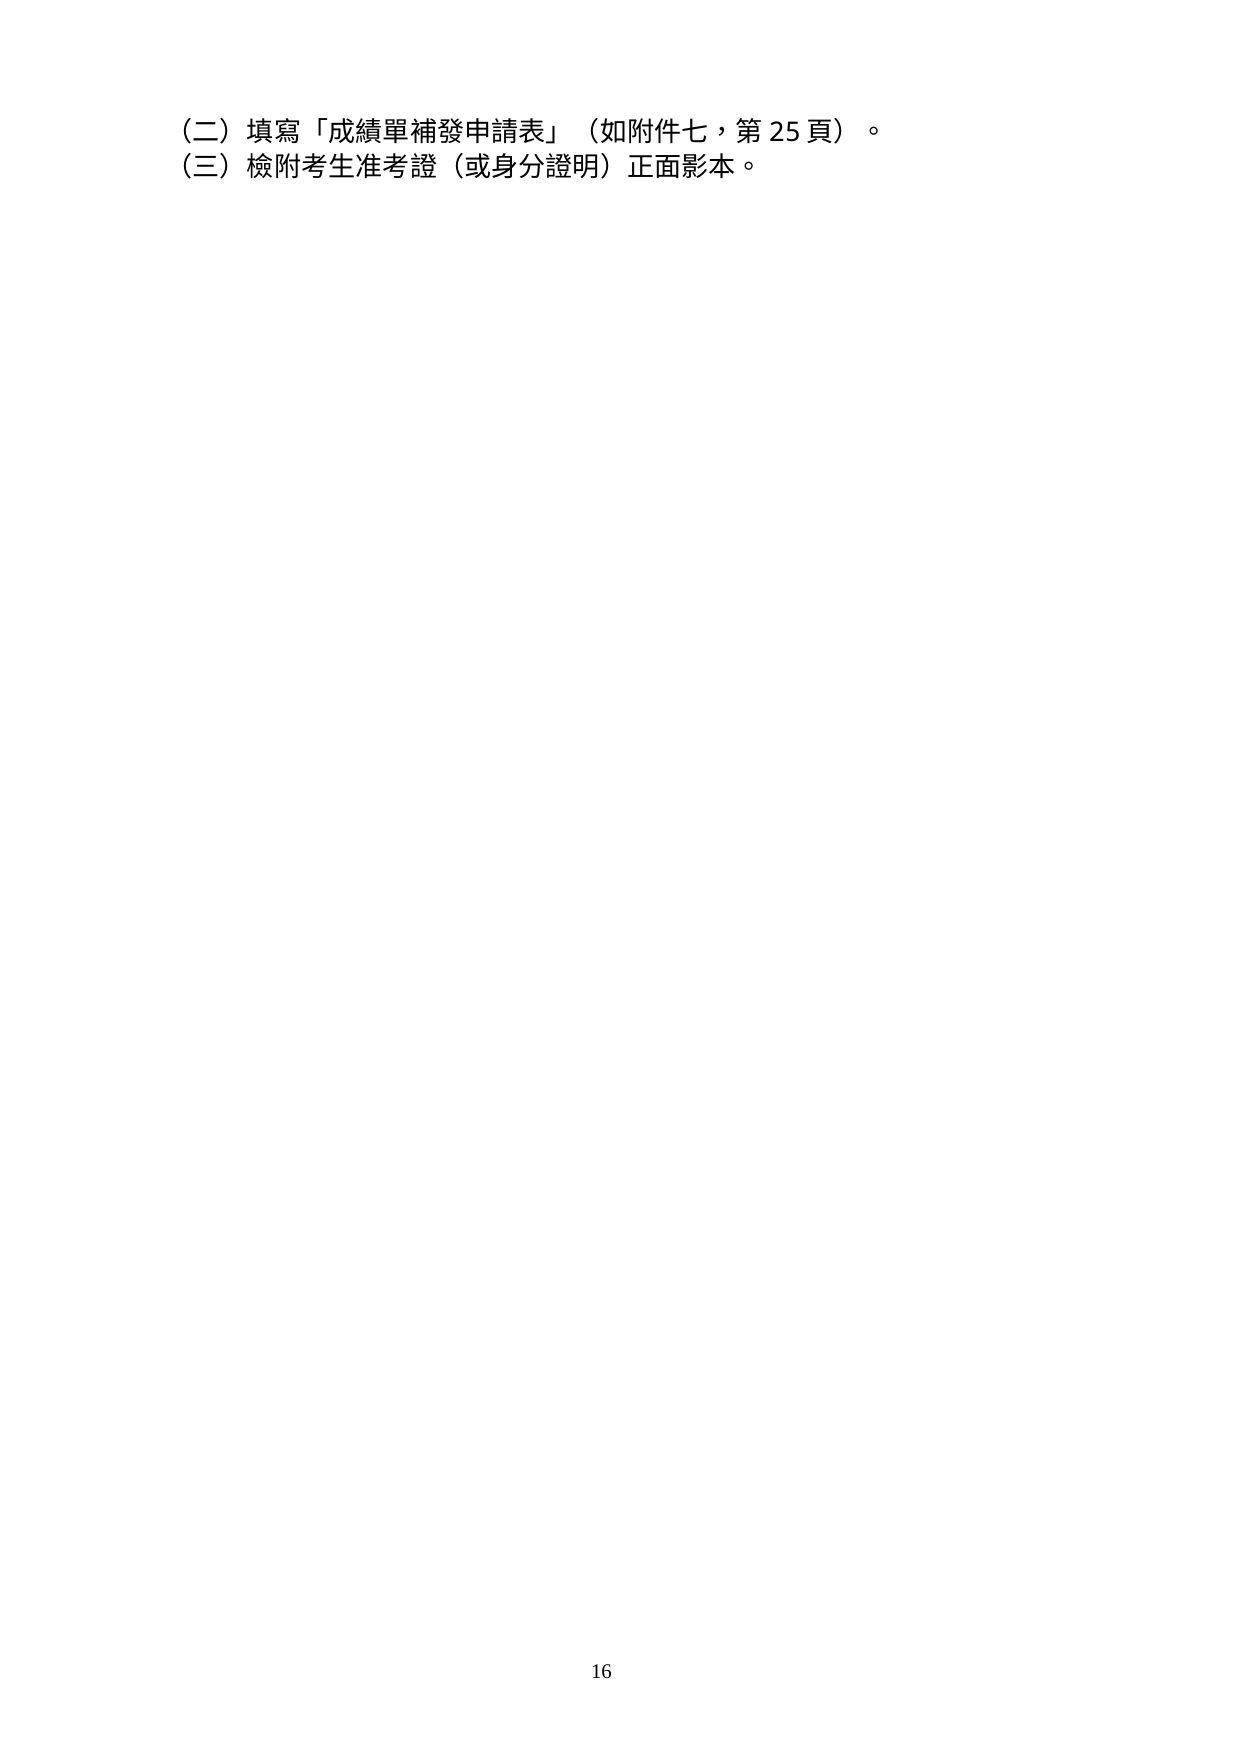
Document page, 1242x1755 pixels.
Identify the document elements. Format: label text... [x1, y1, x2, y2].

text （二）填寫「成績單補發申請表」（如附件七，第25頁）。 [165, 110, 1150, 146]
text （三）檢附考生准考證（或身分證明）正面影本。 [165, 146, 1150, 181]
